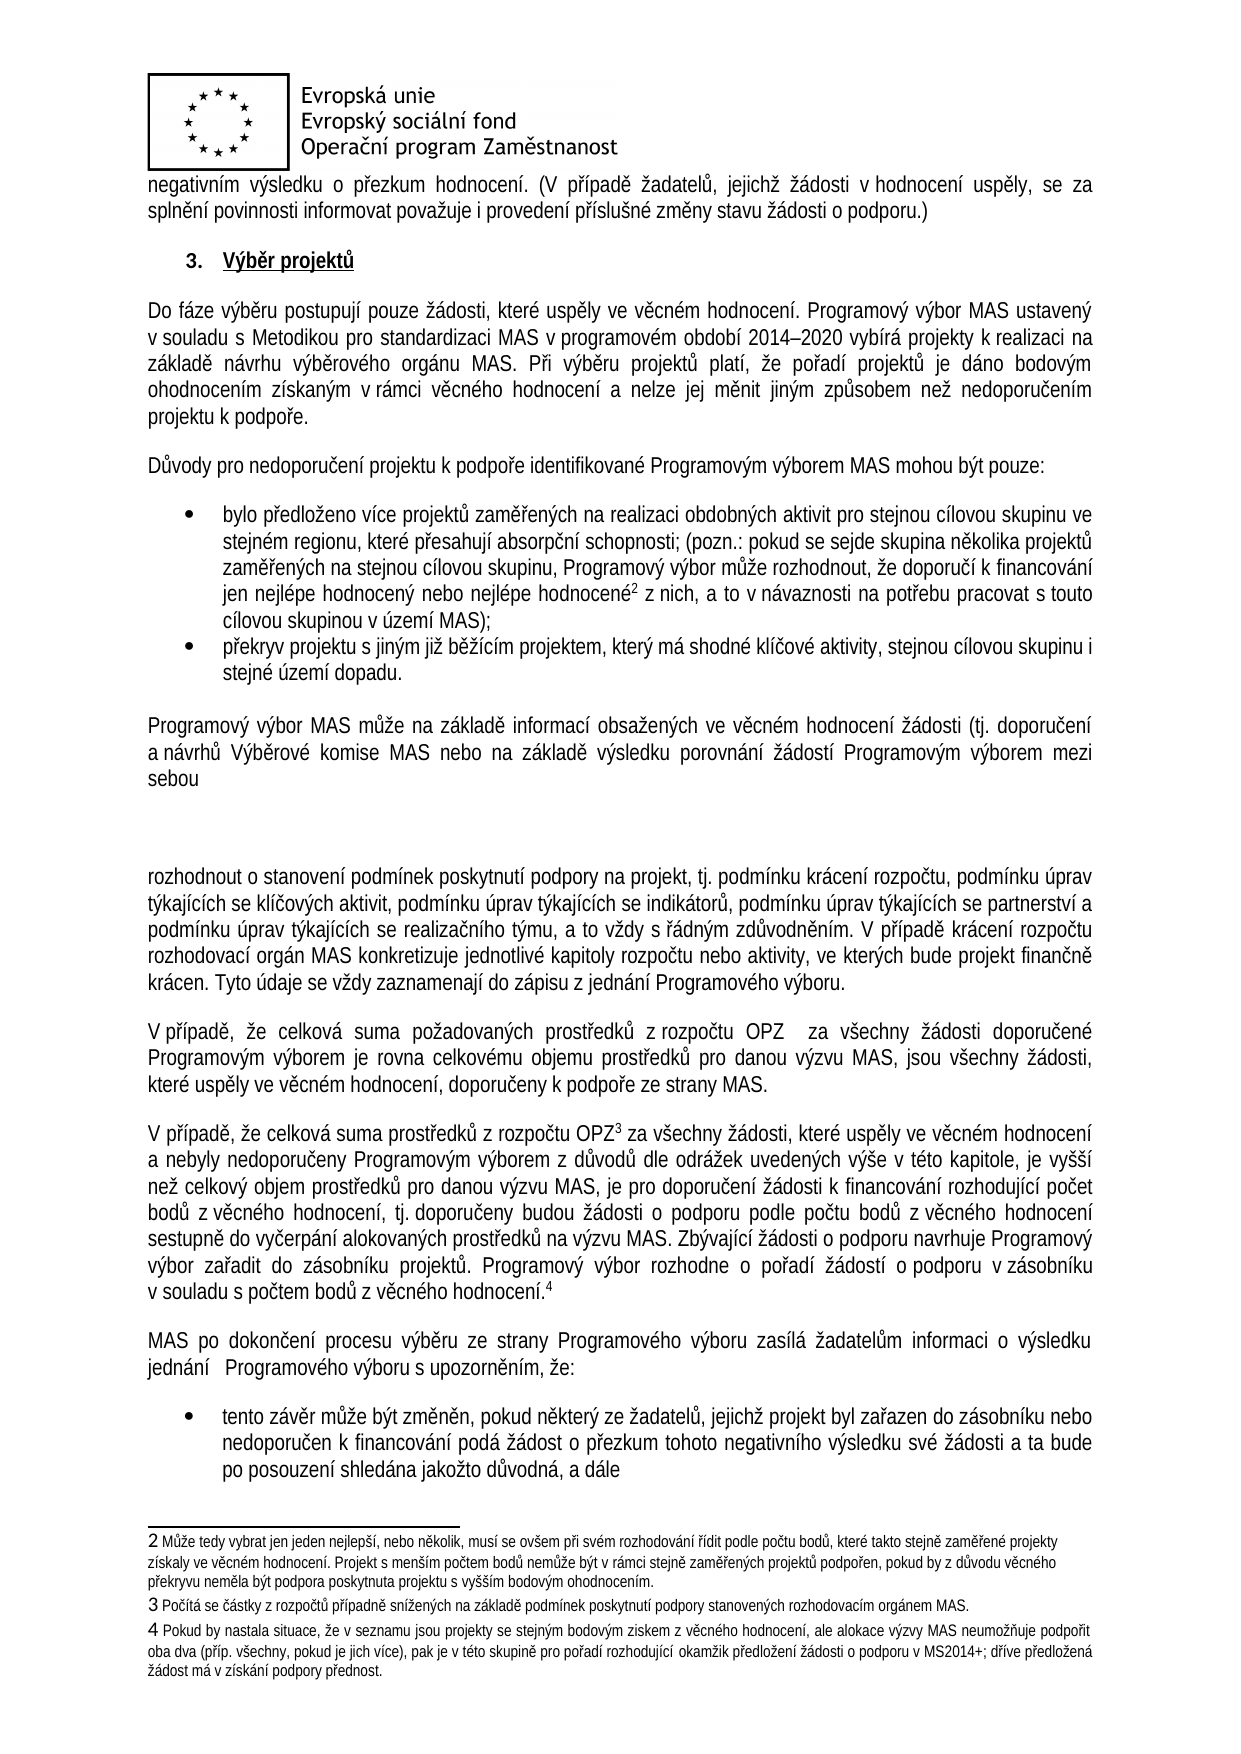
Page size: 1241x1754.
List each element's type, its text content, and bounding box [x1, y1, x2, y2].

list Výběr projektů [185, 246, 1093, 274]
text Do fáze výběru postupují pouze žádosti, které uspěly ve věcném hodnocení. Programový výbor MAS ustavený v souladu s Metodikou pro standardizaci MAS v programovém období 2014–2020 vybírá projekty k realizaci na základě návrhu výběrového orgánu MAS. Při výběru projektů platí, že pořadí projektů je dáno bodovým ohodnocením získaným v rámci věcného hodnocení a nelze jej měnit jiným způsobem než nedoporučením projektu k podpoře. [148, 297, 1093, 429]
text Počítá se částky z rozpočtů případně snížených na základě podmínek poskytnutí podpory stanovených rozhodovacím orgánem MAS. [148, 1591, 1093, 1616]
text rozhodnout o stanovení podmínek poskytnutí podpory na projekt, tj. podmínku krácení rozpočtu, podmínku úprav týkajících se klíčových aktivit, podmínku úprav týkajících se indikátorů, podmínku úprav týkajících se partnerství a podmínku úprav týkajících se realizačního týmu, a to vždy s řádným zdůvodněním. V případě krácení rozpočtu rozhodovací orgán MAS konkretizuje jednotlivé kapitoly rozpočtu nebo aktivity, ve kterých bude projekt finančně krácen. Tyto údaje se vždy zaznamenají do zápisu z jednání Programového výboru. [148, 863, 1093, 995]
list překryv projektu s jiným již běžícím projektem, který má shodné klíčové aktivity, stejnou cílovou skupinu i stejné území dopadu. [185, 633, 1093, 686]
list Může tedy vybrat jen jeden nejlepší, nebo několik, musí se ovšem při svém rozhodování řídit podle počtu bodů, které takto stejně zaměřené projekty získaly ve věcném hodnocení. Projekt s menším počtem bodů nemůže být v rámci stejně zaměřených projektů podpořen, pokud by z důvodu věcného překryvu neměla být podpora poskytnuta projektu s vyšším bodovým ohodnocením. [148, 1527, 1093, 1591]
text V případě, že celková suma prostředků z rozpočtu OPZ za všechny žádosti, které uspěly ve věcném hodnocení a nebyly nedoporučeny Programovým výborem z důvodů dle odrážek uvedených výše v této kapitole, je vyšší než celkový objem prostředků pro danou výzvu MAS, je pro doporučení žádosti k financování rozhodující počet bodů z věcného hodnocení, tj. doporučeny budou žádosti o podporu podle počtu bodů z věcného hodnocení sestupně do vyčerpání alokovaných prostředků na výzvu MAS. Zbývající žádosti o podporu navrhuje Programový výbor zařadit do zásobníku projektů. Programový výbor rozhodne o pořadí žádostí o podporu v zásobníku v souladu s počtem bodů z věcného hodnocení. [148, 1120, 1093, 1304]
text MAS po dokončení procesu výběru ze strany Programového výboru zasílá žadatelům informaci o výsledku jednání Programového výboru s upozorněním, že: [148, 1327, 1093, 1380]
list bylo předloženo více projektů zaměřených na realizaci obdobných aktivit pro stejnou cílovou skupinu ve stejném regionu, které přesahují absorpční schopnosti; (pozn.: pokud se sejde skupina několika projektů zaměřených na stejnou cílovou skupinu, Programový výbor může rozhodnout, že doporučí k financování jen nejlépe hodnocený nebo nejlépe hodnocené z nich, a to v návaznosti na potřebu pracovat s touto cílovou skupinou v území MAS); [185, 501, 1093, 633]
list tento závěr může být změněn, pokud některý ze žadatelů, jejichž projekt byl zařazen do zásobníku nebo nedoporučen k financování podá žádost o přezkum tohoto negativního výsledku své žádosti a ta bude po posouzení shledána jakožto důvodná, a dále [185, 1403, 1093, 1482]
text V případě, že celková suma požadovaných prostředků z rozpočtu OPZ za všechny žádosti doporučené Programovým výborem je rovna celkovému objemu prostředků pro danou výzvu MAS, jsou všechny žádosti, které uspěly ve věcném hodnocení, doporučeny k podpoře ze strany MAS. [148, 1018, 1093, 1097]
text negativním výsledku o přezkum hodnocení. (V případě žadatelů, jejichž žádosti v hodnocení uspěly, se za splnění povinnosti informovat považuje i provedení příslušné změny stavu žádosti o podporu.) [148, 171, 1093, 223]
text Pokud by nastala situace, že v seznamu jsou projekty se stejným bodovým ziskem z věcného hodnocení, ale alokace výzvy MAS neumožňuje podpořit oba dva (příp. všechny, pokud je jich více), pak je v této skupině pro pořadí rozhodující okamžik předložení žádosti o podporu v MS2014+; dříve předložená žádost má v získání podpory přednost. [148, 1616, 1093, 1680]
text Programový výbor MAS může na základě informací obsažených ve věcném hodnocení žádosti (tj. doporučení a návrhů Výběrové komise MAS nebo na základě výsledku porovnání žádostí Programovým výborem mezi sebou [148, 712, 1093, 791]
text Důvody pro nedoporučení projektu k podpoře identifikované Programovým výborem MAS mohou být pouze: [148, 452, 1093, 478]
